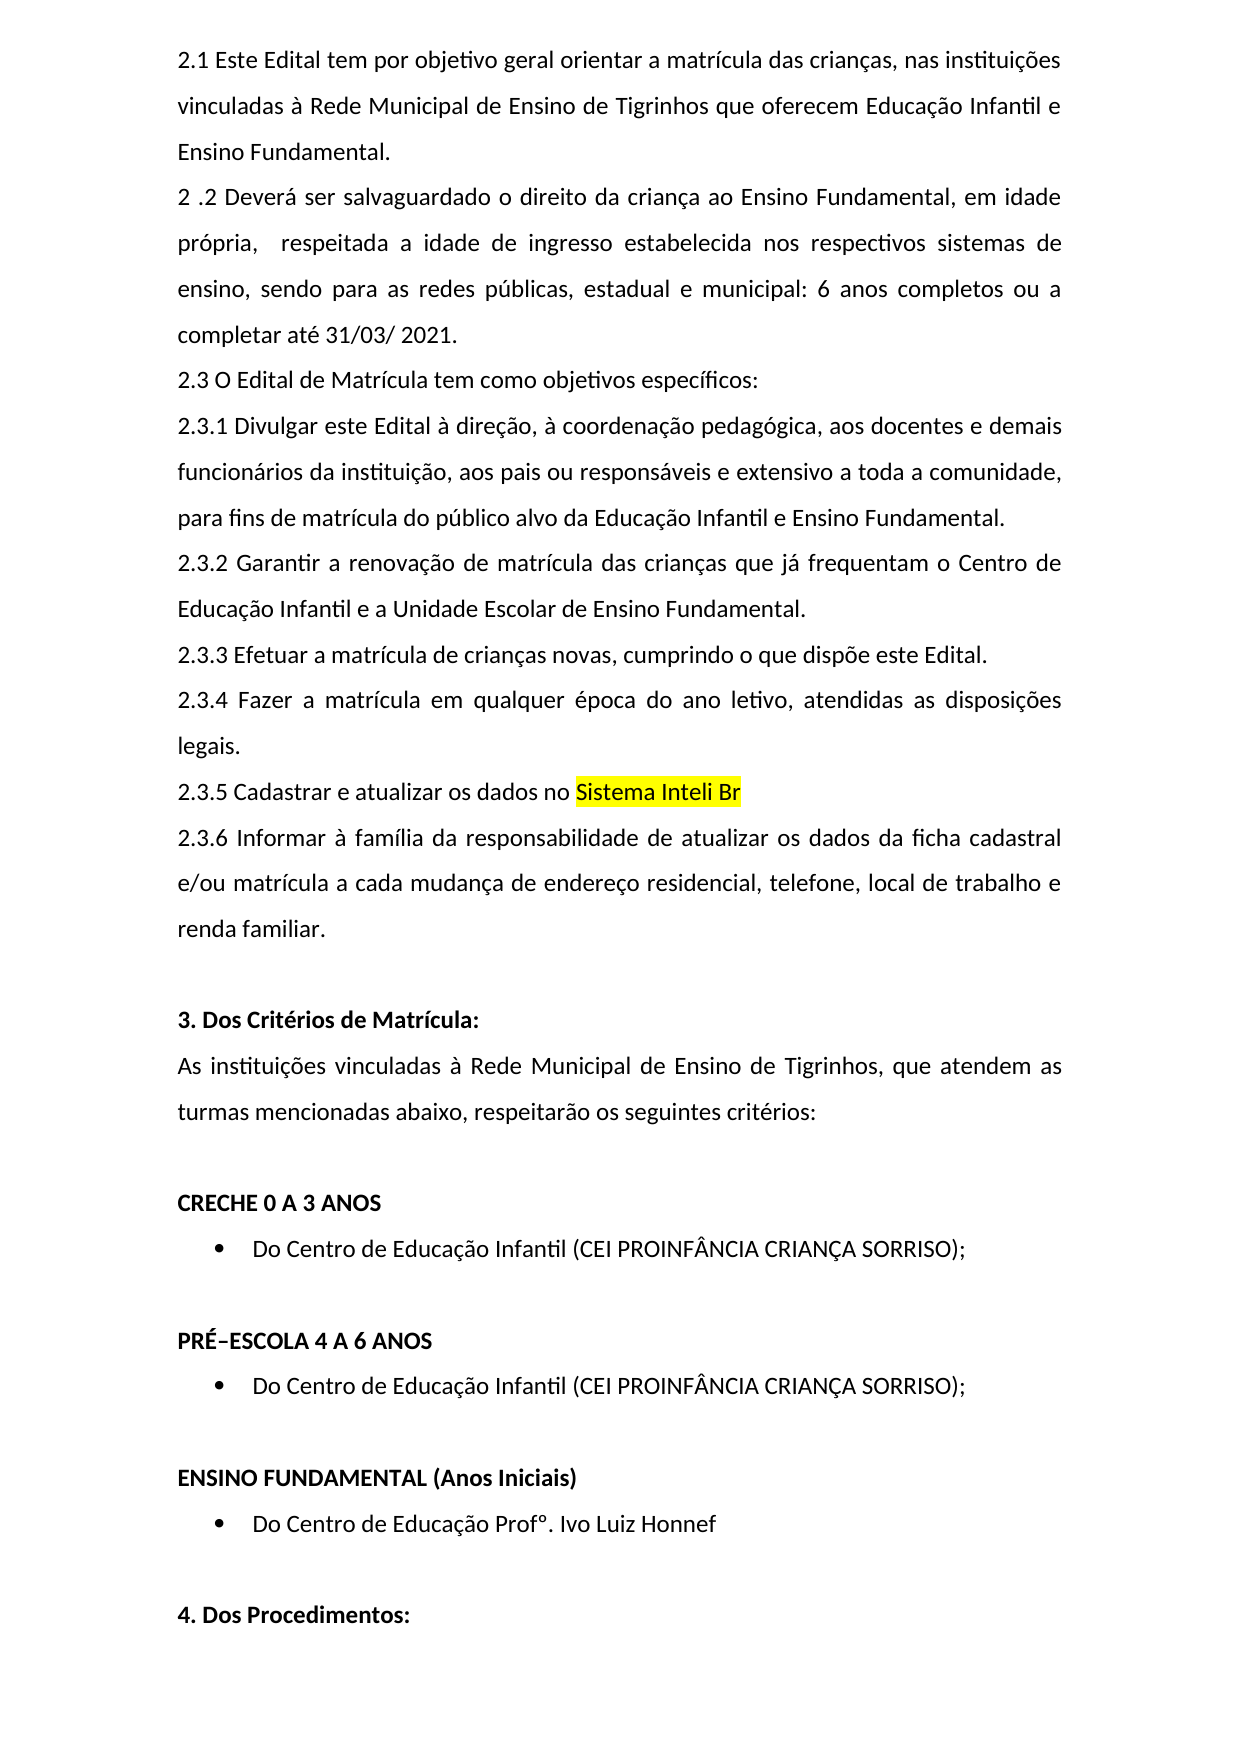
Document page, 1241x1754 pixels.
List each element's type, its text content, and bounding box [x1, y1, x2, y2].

text 3. Dos Critérios de Matrícula: [177, 1005, 1063, 1035]
text 2.3.6 Informar à família da responsabilidade de atualizar os dados da ficha cadastral e/ou matrícula a cada mudança de endereço residencial, telefone, local de trabalho e renda familiar. [177, 822, 1063, 944]
text 2.3 O Edital de Matrícula tem como objetivos específicos: [177, 364, 1063, 395]
text 2.3.3 Efetuar a matrícula de crianças novas, cumprindo o que dispõe este Edital. [177, 639, 1063, 669]
text 4. Dos Procedimentos: [177, 1599, 1063, 1630]
text 2 .2 Deverá ser salvaguardado o direito da criança ao Ensino Fundamental, em idade própria, respeitada a idade de ingresso estabelecida nos respectivos sistemas de ensino, sendo para as redes públicas, estadual e municipal: 6 anos completos ou a completar até 31/03/ 2021. [177, 182, 1063, 349]
text As instituições vinculadas à Rede Municipal de Ensino de Tigrinhos, que atendem as turmas mencionadas abaixo, respeitarão os seguintes critérios: [177, 1050, 1063, 1127]
text ENSINO FUNDAMENTAL (Anos Iniciais) [177, 1462, 1063, 1492]
text CRECHE 0 A 3 ANOS [177, 1188, 1063, 1218]
text 2.1 Este Edital tem por objetivo geral orientar a matrícula das crianças, nas instituições vinculadas à Rede Municipal de Ensino de Tigrinhos que oferecem Educação Infantil e Ensino Fundamental. [177, 44, 1063, 166]
list Do Centro de Educação Infantil (CEI PROINFÂNCIA CRIANÇA SORRISO); [215, 1371, 1063, 1401]
text 2.3.5 Cadastrar e atualizar os dados no Sistema Inteli Br [177, 776, 1063, 807]
text 2.3.4 Fazer a matrícula em qualquer época do ano letivo, atendidas as disposições legais. [177, 684, 1063, 761]
text 2.3.2 Garantir a renovação de matrícula das crianças que já frequentam o Centro de Educação Infantil e a Unidade Escolar de Ensino Fundamental. [177, 547, 1063, 624]
list Do Centro de Educação Infantil (CEI PROINFÂNCIA CRIANÇA SORRISO); [215, 1233, 1063, 1264]
list Do Centro de Educação Profº. Ivo Luiz Honnef [215, 1508, 1063, 1538]
text 2.3.1 Divulgar este Edital à direção, à coordenação pedagógica, aos docentes e demais funcionários da instituição, aos pais ou responsáveis e extensivo a toda a comunidade, para fins de matrícula do público alvo da Educação Infantil e Ensino Fundamental. [177, 410, 1063, 532]
text PRÉ–ESCOLA 4 A 6 ANOS [177, 1325, 1063, 1355]
